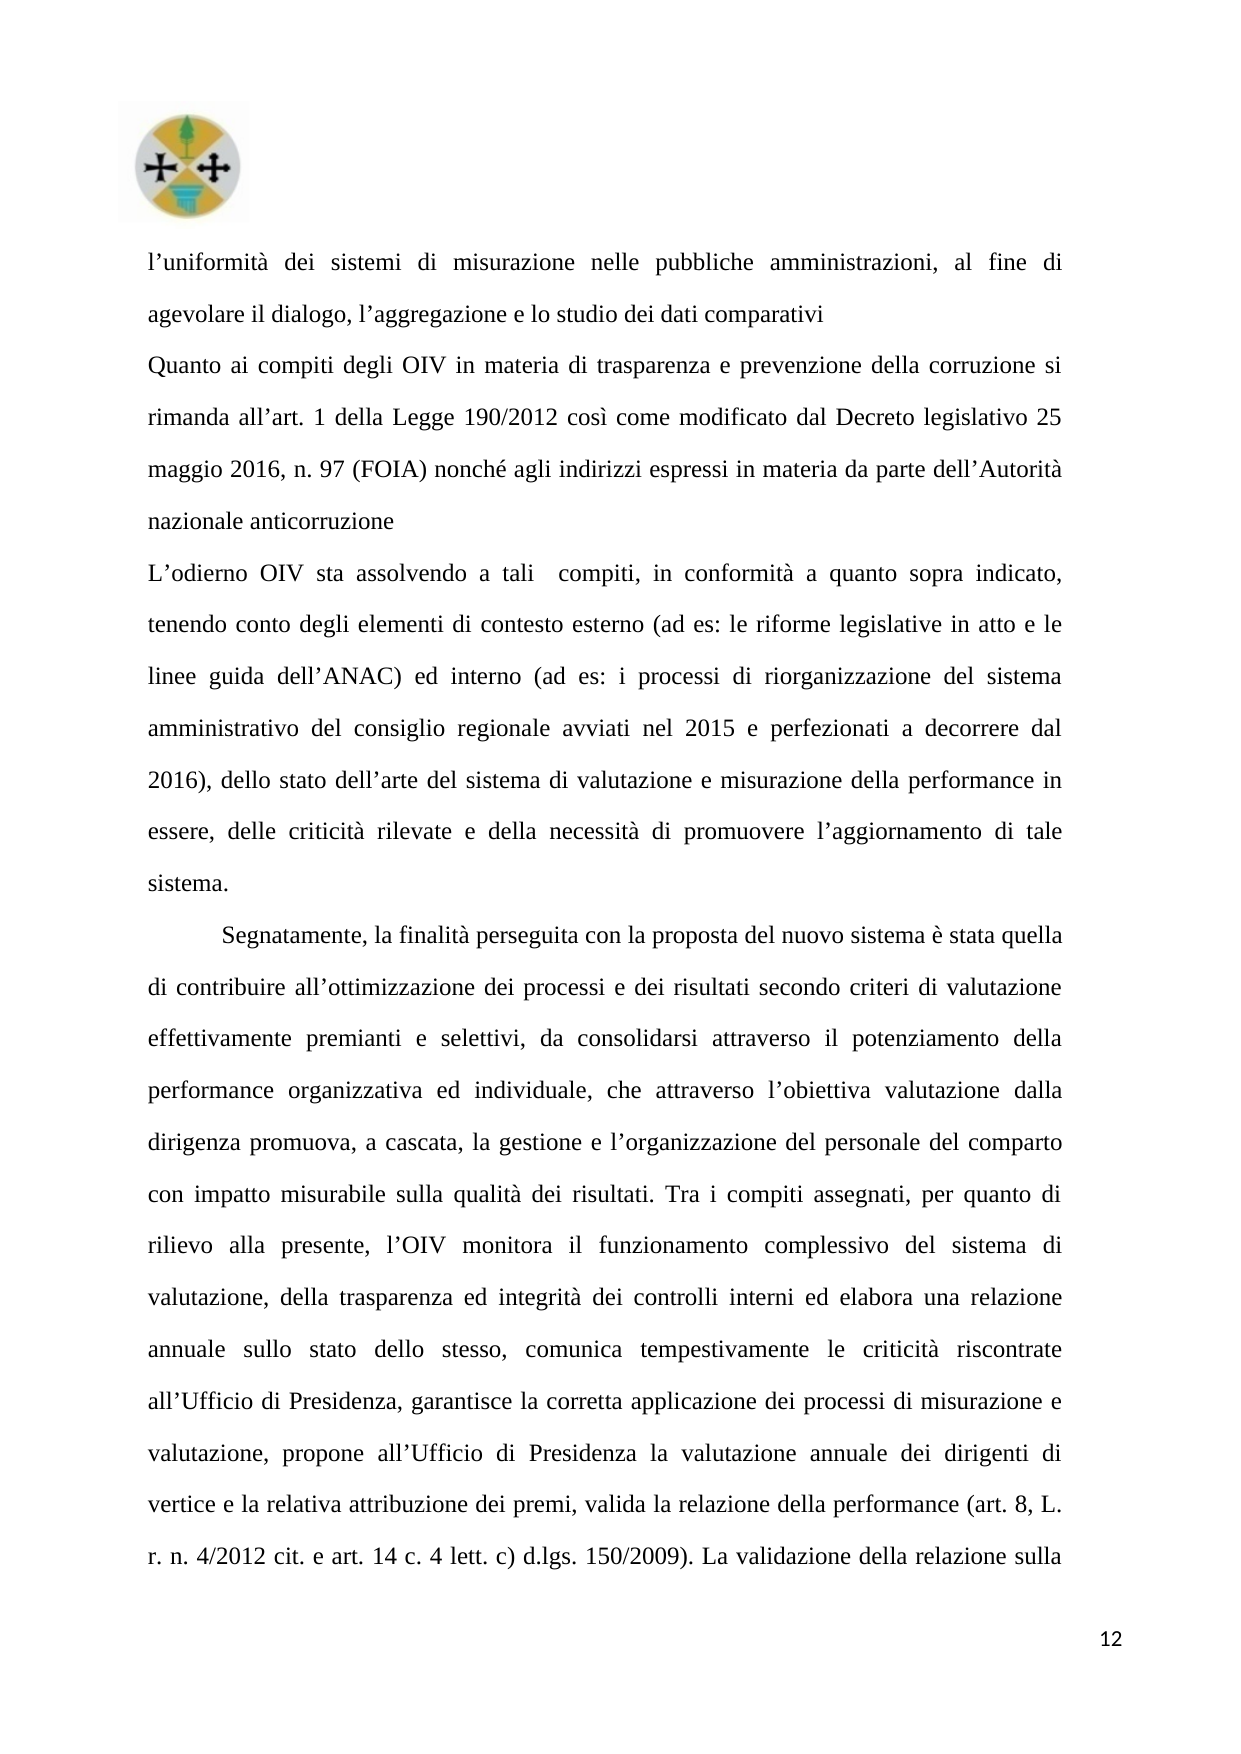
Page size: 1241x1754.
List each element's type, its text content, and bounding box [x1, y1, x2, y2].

text Segnatamente, la finalità perseguita con la proposta del nuovo sistema è stata quella di contribuire all’ottimizzazione dei processi e dei risultati secondo criteri di valutazione effettivamente premianti e selettivi, da consolidarsi attraverso il potenziamento della performance organizzativa ed individuale, che attraverso l’obiettiva valutazione dalla dirigenza promuova, a cascata, la gestione e l’organizzazione del personale del comparto con impatto misurabile sulla qualità dei risultati. Tra i compiti assegnati, per quanto di rilievo alla presente, l’OIV monitora il funzionamento complessivo del sistema di valutazione, della trasparenza ed integrità dei controlli interni ed elabora una relazione annuale sullo stato dello stesso, comunica tempestivamente le criticità riscontrate all’Ufficio di Presidenza, garantisce la corretta applicazione dei processi di misurazione e valutazione, propone all’Ufficio di Presidenza la valutazione annuale dei dirigenti di vertice e la relativa attribuzione dei premi, valida la relazione della performance (art. 8, L. r. n. 4/2012 cit. e art. 14 c. 4 lett. c) d.lgs. 150/2009). La validazione della relazione sulla [148, 902, 1063, 1575]
text l’uniformità dei sistemi di misurazione nelle pubbliche amministrazioni, al fine di agevolare il dialogo, l’aggregazione e lo studio dei dati comparativi [148, 229, 1063, 332]
text L’odierno OIV sta assolvendo a tali compiti, in conformità a quanto sopra indicato, tenendo conto degli elementi di contesto esterno (ad es: le riforme legislative in atto e le linee guida dell’ANAC) ed interno (ad es: i processi di riorganizzazione del sistema amministrativo del consiglio regionale avviati nel 2015 e perfezionati a decorrere dal 2016), dello stato dell’arte del sistema di valutazione e misurazione della performance in essere, delle criticità rilevate e della necessità di promuovere l’aggiornamento di tale sistema. [148, 539, 1063, 902]
text Quanto ai compiti degli OIV in materia di trasparenza e prevenzione della corruzione si rimanda all’art. 1 della Legge 190/2012 così come modificato dal Decreto legislativo 25 maggio 2016, n. 97 (FOIA) nonché agli indirizzi espressi in materia da parte dell’Autorità nazionale anticorruzione [148, 332, 1063, 539]
